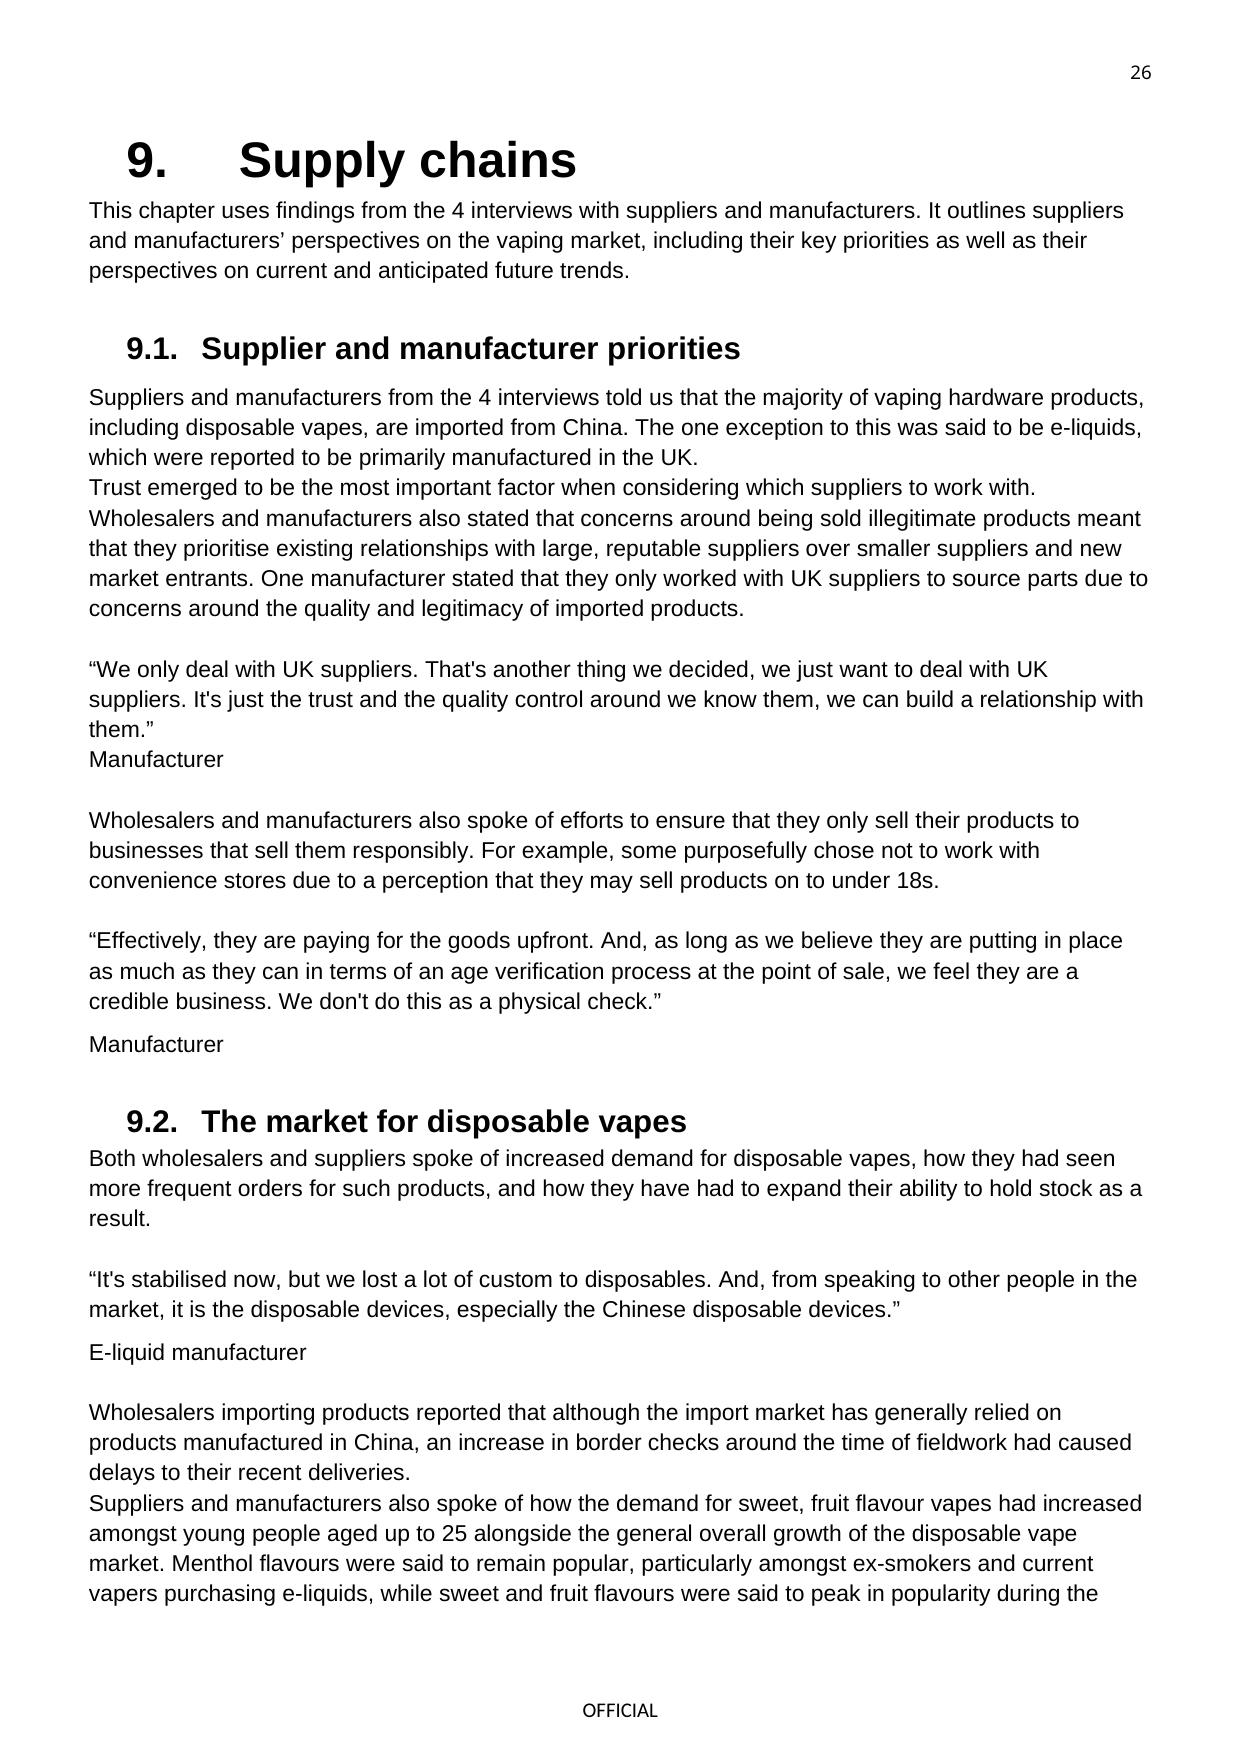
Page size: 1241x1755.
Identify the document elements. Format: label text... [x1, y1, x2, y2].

text Wholesalers importing products reported that although the import market has generally relied on products manufactured in China, an increase in border checks around the time of fieldwork had caused delays to their recent deliveries. [89, 1399, 1152, 1486]
text This chapter uses findings from the 4 interviews with suppliers and manufacturers. It outlines suppliers and manufacturers’ perspectives on the vaping market, including their key priorities as well as their perspectives on current and anticipated future trends. [89, 197, 1152, 283]
text “Effectively, they are paying for the goods upfront. And, as long as we believe they are putting in place as much as they can in terms of an age verification process at the point of sale, we feel they are a credible business. We don't do this as a physical check.” [89, 927, 1152, 1014]
text “We only deal with UK suppliers. That's another thing we decided, we just want to deal with UK suppliers. It's just the trust and the quality control around we know them, we can build a relationship with them.” [89, 656, 1152, 742]
text Manufacturer [89, 746, 1152, 773]
text Suppliers and manufacturers from the 4 interviews told us that the majority of vaping hardware products, including disposable vapes, are imported from China. The one exception to this was said to be e-liquids, which were reported to be primarily manufactured in the UK. [89, 384, 1152, 471]
subtitle Supplier and manufacturer priorities [126, 330, 1152, 366]
subtitle Supply chains [126, 131, 1152, 188]
text Both wholesalers and suppliers spoke of increased demand for disposable vapes, how they had seen more frequent orders for such products, and how they have had to expand their ability to hold stock as a result. [89, 1145, 1152, 1232]
text Trust emerged to be the most important factor when considering which suppliers to work with. Wholesalers and manufacturers also stated that concerns around being sold illegitimate products meant that they prioritise existing relationships with large, reputable suppliers over smaller suppliers and new market entrants. One manufacturer stated that they only worked with UK suppliers to source parts due to concerns around the quality and legitimacy of imported products. [89, 474, 1152, 622]
text E-liquid manufacturer [89, 1338, 1152, 1365]
text Manufacturer [89, 1031, 1152, 1057]
text Suppliers and manufacturers also spoke of how the demand for sweet, fruit flavour vapes had increased amongst young people aged up to 25 alongside the general overall growth of the disposable vape market. Menthol flavours were said to remain popular, particularly amongst ex-smokers and current vapers purchasing e-liquids, while sweet and fruit flavours were said to peak in popularity during the [89, 1489, 1152, 1607]
subtitle The market for disposable vapes [126, 1103, 1152, 1139]
text Wholesalers and manufacturers also spoke of efforts to ensure that they only sell their products to businesses that sell them responsibly. For example, some purposefully chose not to work with convenience stores due to a perception that they may sell products on to under 18s. [89, 807, 1152, 893]
text “It's stabilised now, but we lost a lot of custom to disposables. And, from speaking to other people in the market, it is the disposable devices, especially the Chinese disposable devices.” [89, 1266, 1152, 1322]
